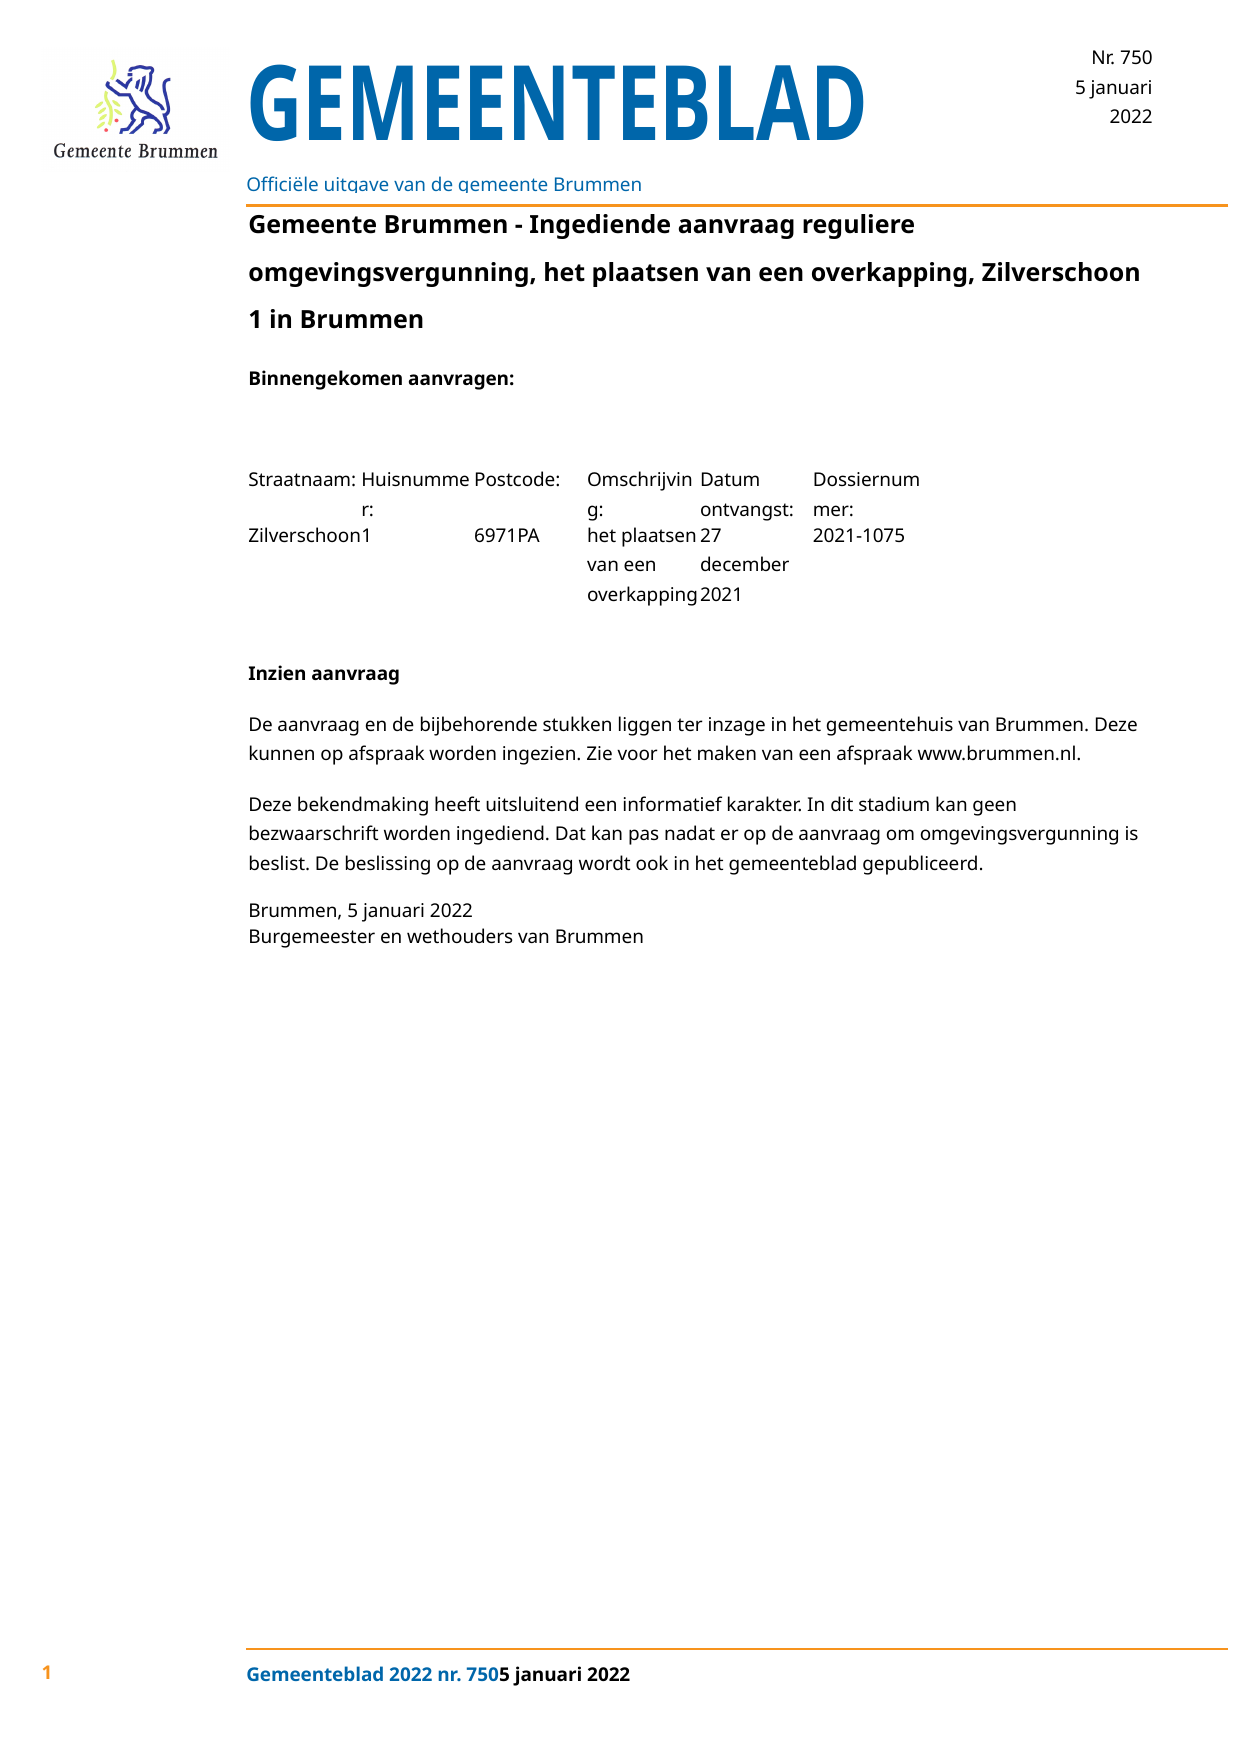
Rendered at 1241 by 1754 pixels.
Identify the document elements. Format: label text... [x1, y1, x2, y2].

table_cell [1039, 522, 1152, 607]
text Binnengekomen aanvragen: [248, 366, 1152, 391]
text Brummen, 5 januari 2022 [248, 898, 1152, 923]
table_header Omschrijving: [587, 466, 700, 522]
table_header Huisnummer: [361, 466, 474, 522]
picture [41, 47, 231, 172]
text Gemeente Brummen - Ingediende aanvraag reguliere omgevingsvergunning, het plaatsen van een overkapping, Zilverschoon 1 in Brummen [248, 207, 1152, 336]
table_cell 6971PA [474, 522, 587, 607]
table_header [926, 466, 1038, 522]
table_cell 2021-1075 [813, 522, 926, 607]
table_header Postcode: [474, 466, 587, 522]
text Burgemeester en wethouders van Brummen [248, 923, 1152, 949]
table_header Straatnaam: [248, 466, 361, 522]
table_header Datum ontvangst: [700, 466, 813, 522]
text Inzien aanvraag [248, 660, 1152, 686]
table_cell 27 december 2021 [700, 522, 813, 607]
text Deze bekendmaking heeft uitsluitend een informatief karakter. In dit stadium kan geen bezwaarschrift worden ingediend. Dat kan pas nadat er op de aanvraag om omgevingsvergunning is beslist. De beslissing op de aanvraag wordt ook in het gemeenteblad gepubliceerd. [248, 791, 1152, 876]
text De aanvraag en de bijbehorende stukken liggen ter inzage in het gemeentehuis van Brummen. Deze kunnen op afspraak worden ingezien. Zie voor het maken van een afspraak www.brummen.nl. [248, 711, 1152, 766]
table_cell 1 [361, 522, 474, 607]
table_cell Zilverschoon [248, 522, 361, 607]
table_cell [926, 522, 1038, 607]
table_header [1039, 466, 1152, 522]
table_header Dossiernummer: [813, 466, 926, 522]
table_cell het plaatsen van een overkapping [587, 522, 700, 607]
